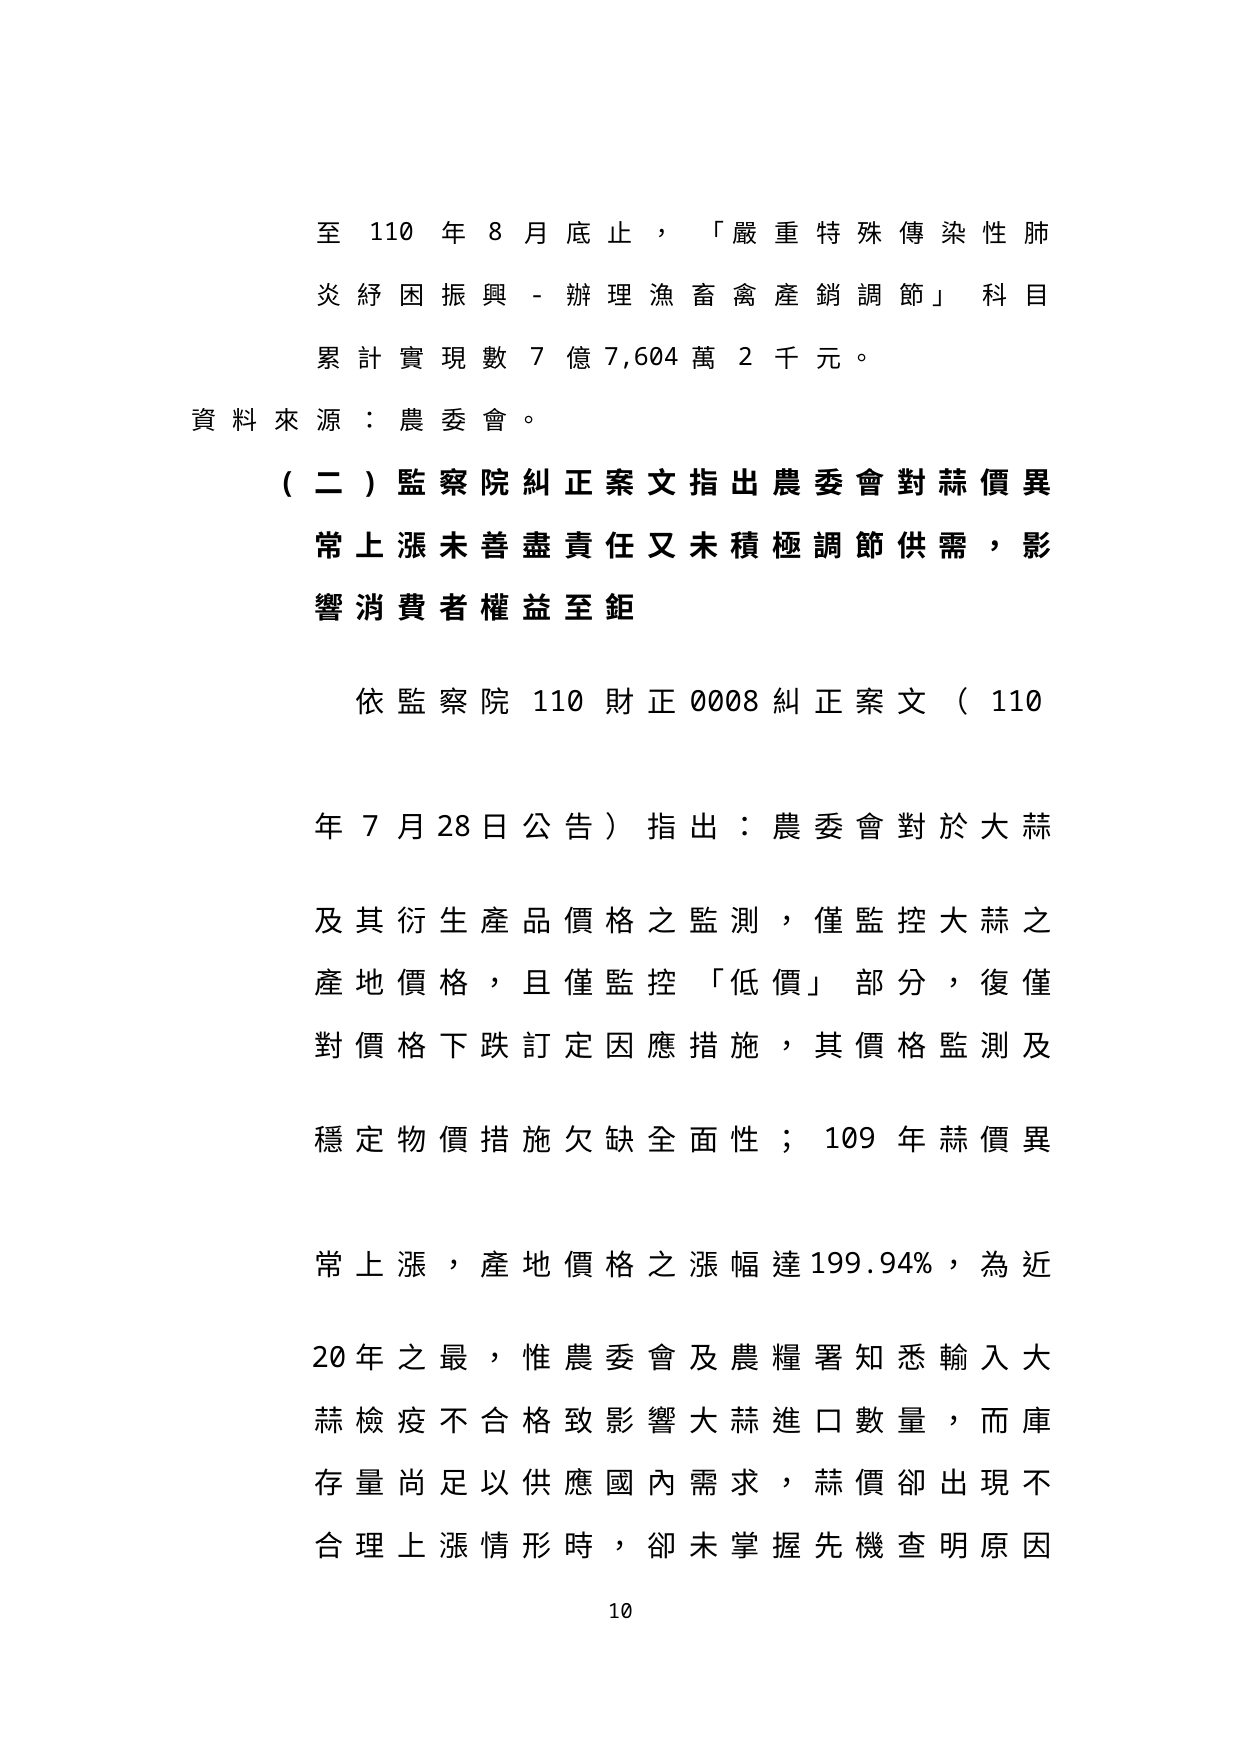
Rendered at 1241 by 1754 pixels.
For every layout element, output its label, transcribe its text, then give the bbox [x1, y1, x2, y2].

text 資料來源：農委會。 [183, 377, 1058, 439]
text (二)監察院糾正案文指出農委會對蒜價異常上漲未善盡責任又未積極調節供需，影響消費者權益至鉅 [242, 439, 1058, 627]
text 依監察院110財正0008糾正案文（110年7月28日公告）指出：農委會對於大蒜及其衍生產品價格之監測，僅監控大蒜之產地價格，且僅監控「低價」部分，復僅對價格下跌訂定因應措施，其價格監測及穩定物價措施欠缺全面性；109年蒜價異常上漲，產地價格之漲幅達199.94%，為近20年之最，惟農委會及農糧署知悉輸入大蒜檢疫不合格致影響大蒜進口數量，而庫存量尚足以供應國內需求，蒜價卻出現不合理上漲情形時，卻未掌握先機查明原因並積極調控，因應措施不見成效、蒜價持續攀升時，亦未報請行政院穩定物價小組執行秘書召會研商對策，提升穩定物價運作機制之二級處理，致大蒜價格屢創新高，迨至各部會合作後，蒜價方未再飆漲，農委會未善盡其責，影響消費者權益至鉅。農委會每年耗費鉅資辦理「產銷調節緊急處理計畫」不僅應顧及農民收益，亦應兼顧消費者權益，該會僅監控農產品產地價格之低價，卻未對異常上漲有所警覺，造成蒜價失控飆漲，允宜確實檢討，避免再度發生類此情事。 [271, 627, 1058, 1564]
text 至110年8月底止，「嚴重特殊傳染性肺炎紓困振興-辦理漁畜禽產銷調節」科目累計實現數7億7,604萬2千元。 [183, 189, 1058, 377]
